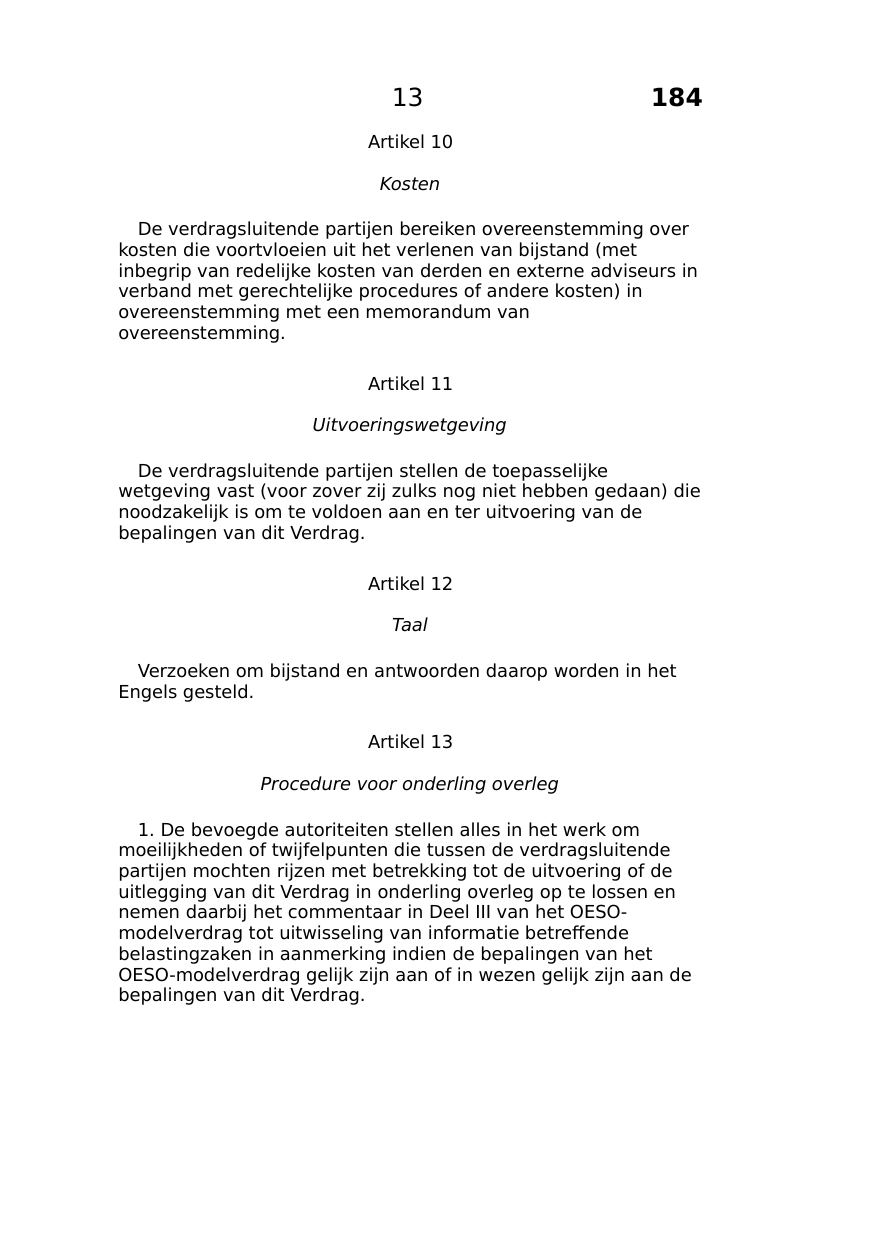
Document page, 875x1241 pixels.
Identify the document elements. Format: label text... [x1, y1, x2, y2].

subtitle Artikel 10 Kosten [118, 132, 703, 194]
subtitle Artikel 13 Procedure voor onderling overleg [118, 732, 703, 794]
text 1. De bevoegde autoriteiten stellen alles in het werk om moeilijkheden of twijfelpunten die tussen de verdragsluitende partijen mochten rijzen met betrekking tot de uitvoering of de uitlegging van dit Verdrag in onderling overleg op te lossen en nemen daarbij het commentaar in Deel III van het OESO-modelverdrag tot uitwisseling van informatie betreffende belastingzaken in aanmerking indien de bepalingen van het OESO-modelverdrag gelijk zijn aan of in wezen gelijk zijn aan de bepalingen van dit Verdrag. [118, 819, 703, 1006]
text De verdragsluitende partijen bereiken overeenstemming over kosten die voortvloeien uit het verlenen van bijstand (met inbegrip van redelijke kosten van derden en externe adviseurs in verband met gerechtelijke procedures of andere kosten) in overeenstemming met een memorandum van overeenstemming. [118, 219, 703, 343]
subtitle Artikel 11 Uitvoeringswetgeving [118, 373, 703, 436]
text Verzoeken om bijstand en antwoorden daarop worden in het Engels gesteld. [118, 661, 703, 702]
subtitle Artikel 12 Taal [118, 573, 703, 636]
text De verdragsluitende partijen stellen de toepasselijke wetgeving vast (voor zover zij zulks nog niet hebben gedaan) die noodzakelijk is om te voldoen aan en ter uitvoering van de bepalingen van dit Verdrag. [118, 461, 703, 543]
